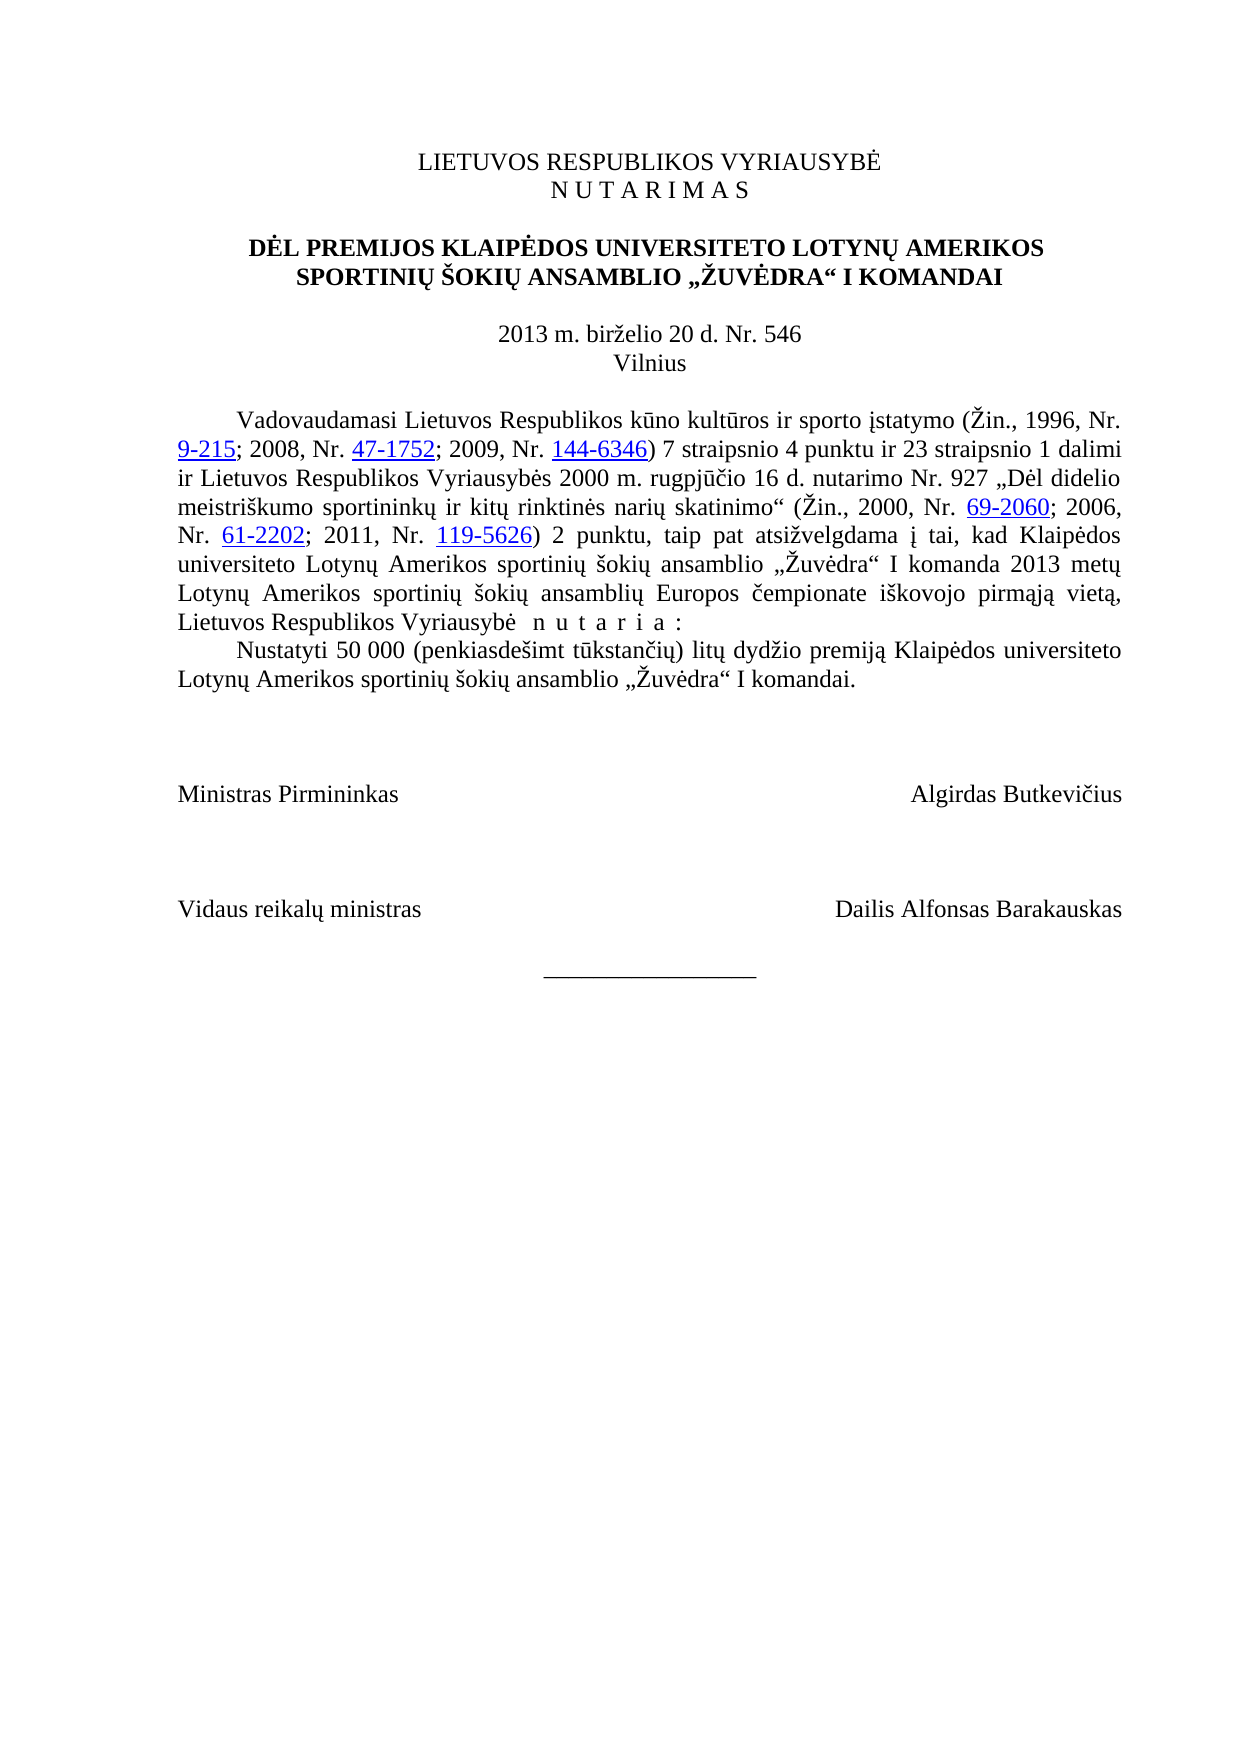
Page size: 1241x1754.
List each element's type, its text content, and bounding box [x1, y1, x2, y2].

text Ministras Pirmininkas Algirdas Butkevičius [177, 779, 1122, 808]
text Vilnius [177, 348, 1122, 377]
text SPORTINIŲ ŠOKIŲ ANSAMBLIO „ŽUVĖDRA“ I KOMANDAI [177, 262, 1122, 291]
text Vadovaudamasi Lietuvos Respublikos kūno kultūros ir sporto įstatymo (Žin., 1996, Nr. 9-215; 2008, Nr. 47-1752; 2009, Nr. 144-6346) 7 straipsnio 4 punktu ir 23 straipsnio 1 dalimi ir Lietuvos Respublikos Vyriausybės 2000 m. rugpjūčio 16 d. nutarimo Nr. 927 „Dėl didelio meistriškumo sportininkų ir kitų rinktinės narių skatinimo“ (Žin., 2000, Nr. 69-2060; 2006, Nr. 61-2202; 2011, Nr. 119-5626) 2 punktu, taip pat atsižvelgdama į tai, kad Klaipėdos universiteto Lotynų Amerikos sportinių šokių ansamblio „Žuvėdra“ I komanda 2013 metų Lotynų Amerikos sportinių šokių ansamblių Europos čempionate iškovojo pirmąją vietą, Lietuvos Respublikos Vyriausybė nutaria: [177, 406, 1122, 636]
text Dėl PREMIJOS KLAIPĖDOS UNIVERSITETO LOTYNŲ AMERIKOS [177, 233, 1122, 262]
text 2013 m. birželio 20 d. Nr. 546 [177, 319, 1122, 348]
text _________________ [177, 952, 1122, 981]
text Nustatyti 50 000 (penkiasdešimt tūkstančių) litų dydžio premiją Klaipėdos universiteto Lotynų Amerikos sportinių šokių ansamblio „Žuvėdra“ I komandai. [177, 636, 1122, 693]
text NUTARIMAS [177, 176, 1122, 204]
text Vidaus reikalų ministras Dailis Alfonsas Barakauskas [177, 894, 1122, 923]
text Lietuvos Respublikos Vyriausybė [177, 147, 1122, 176]
